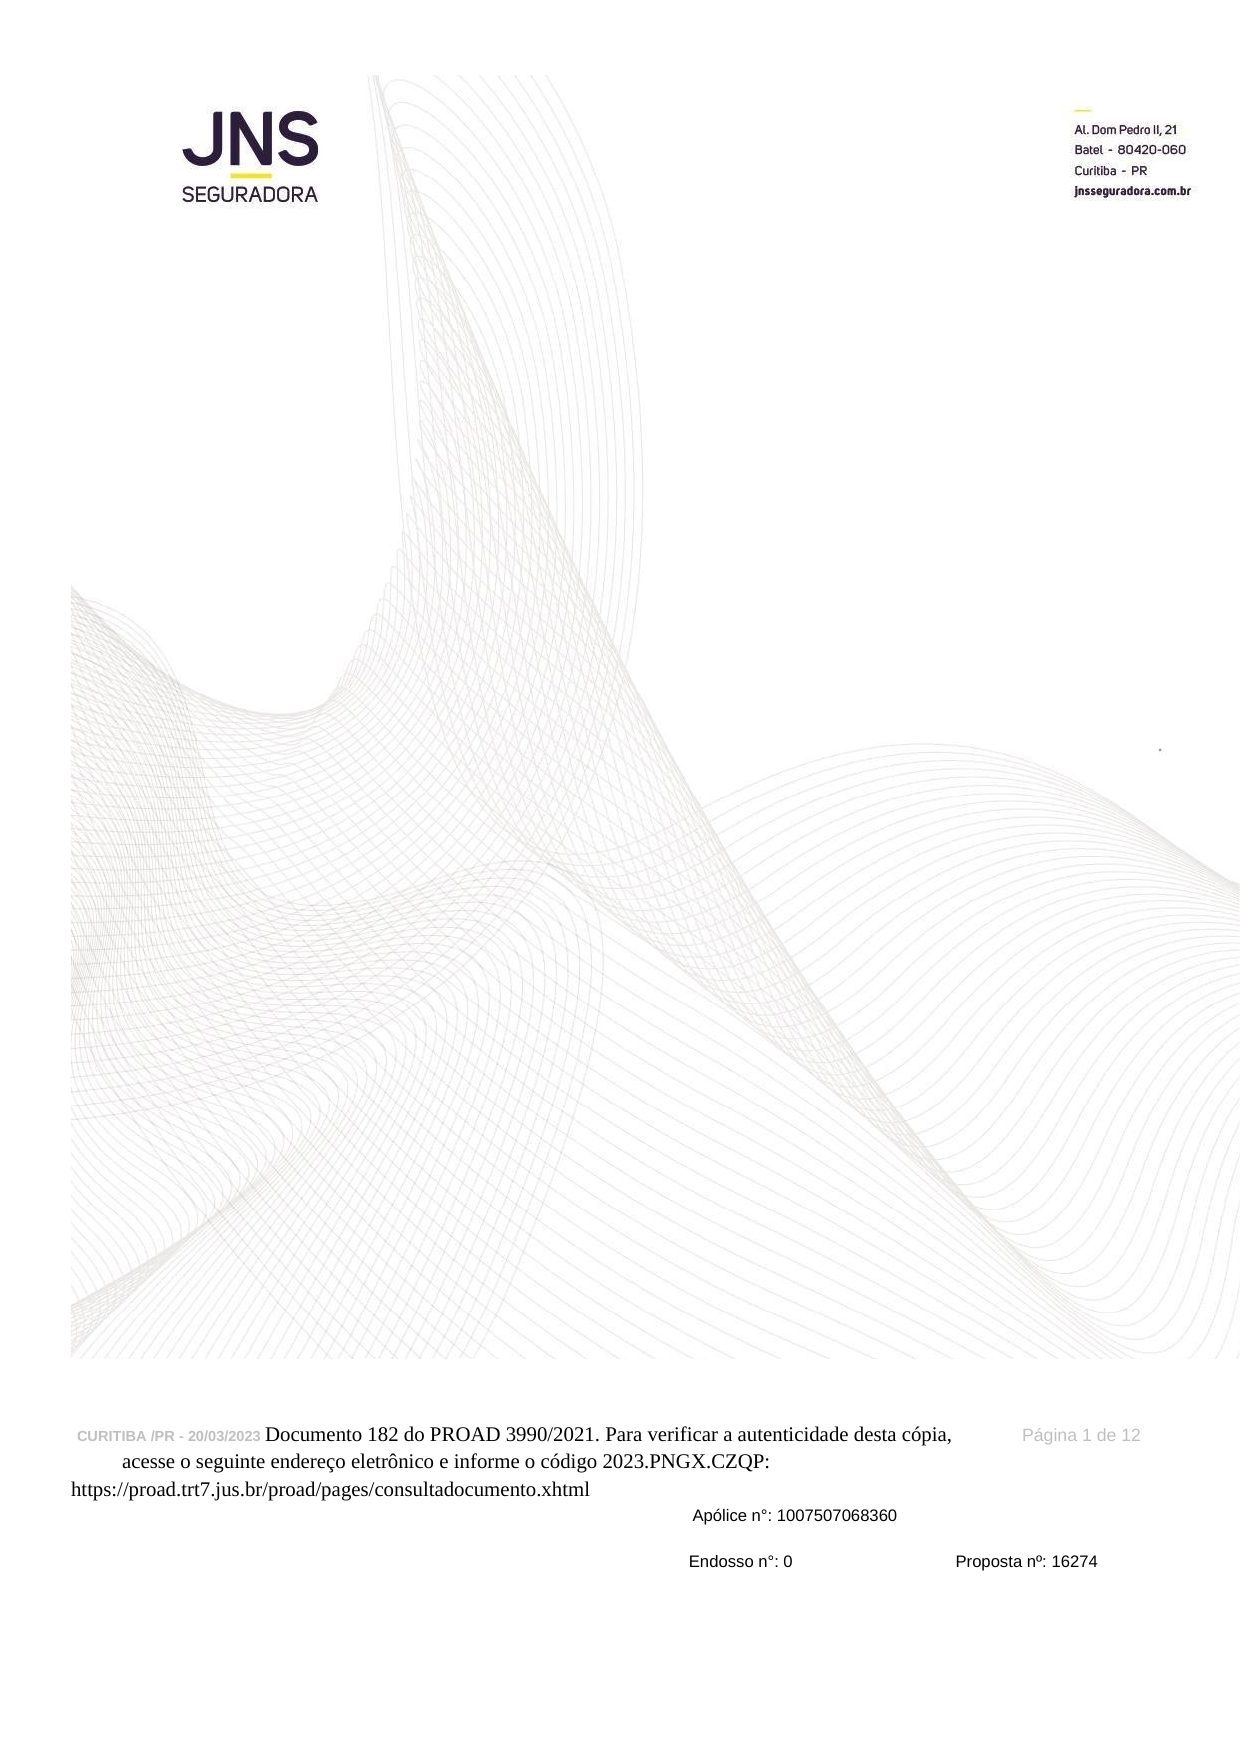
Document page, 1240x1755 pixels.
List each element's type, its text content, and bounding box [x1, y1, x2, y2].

text Endosso n°: 0 Proposta nº: 16274 [71, 1545, 1194, 1573]
text Apólice n°: 1007507068360 [423, 1506, 1171, 1525]
text CURITIBA /PR - 20/03/2023 Documento 182 do PROAD 3990/2021. Para verificar a autenticidade desta cópia, Página 1 de 12 acesse o seguinte endereço eletrônico e informe o código 2023.PNGX.CZQP: [71, 1416, 1194, 1473]
text https://proad.trt7.jus.br/proad/pages/consultadocumento.xhtml [71, 1477, 1194, 1501]
